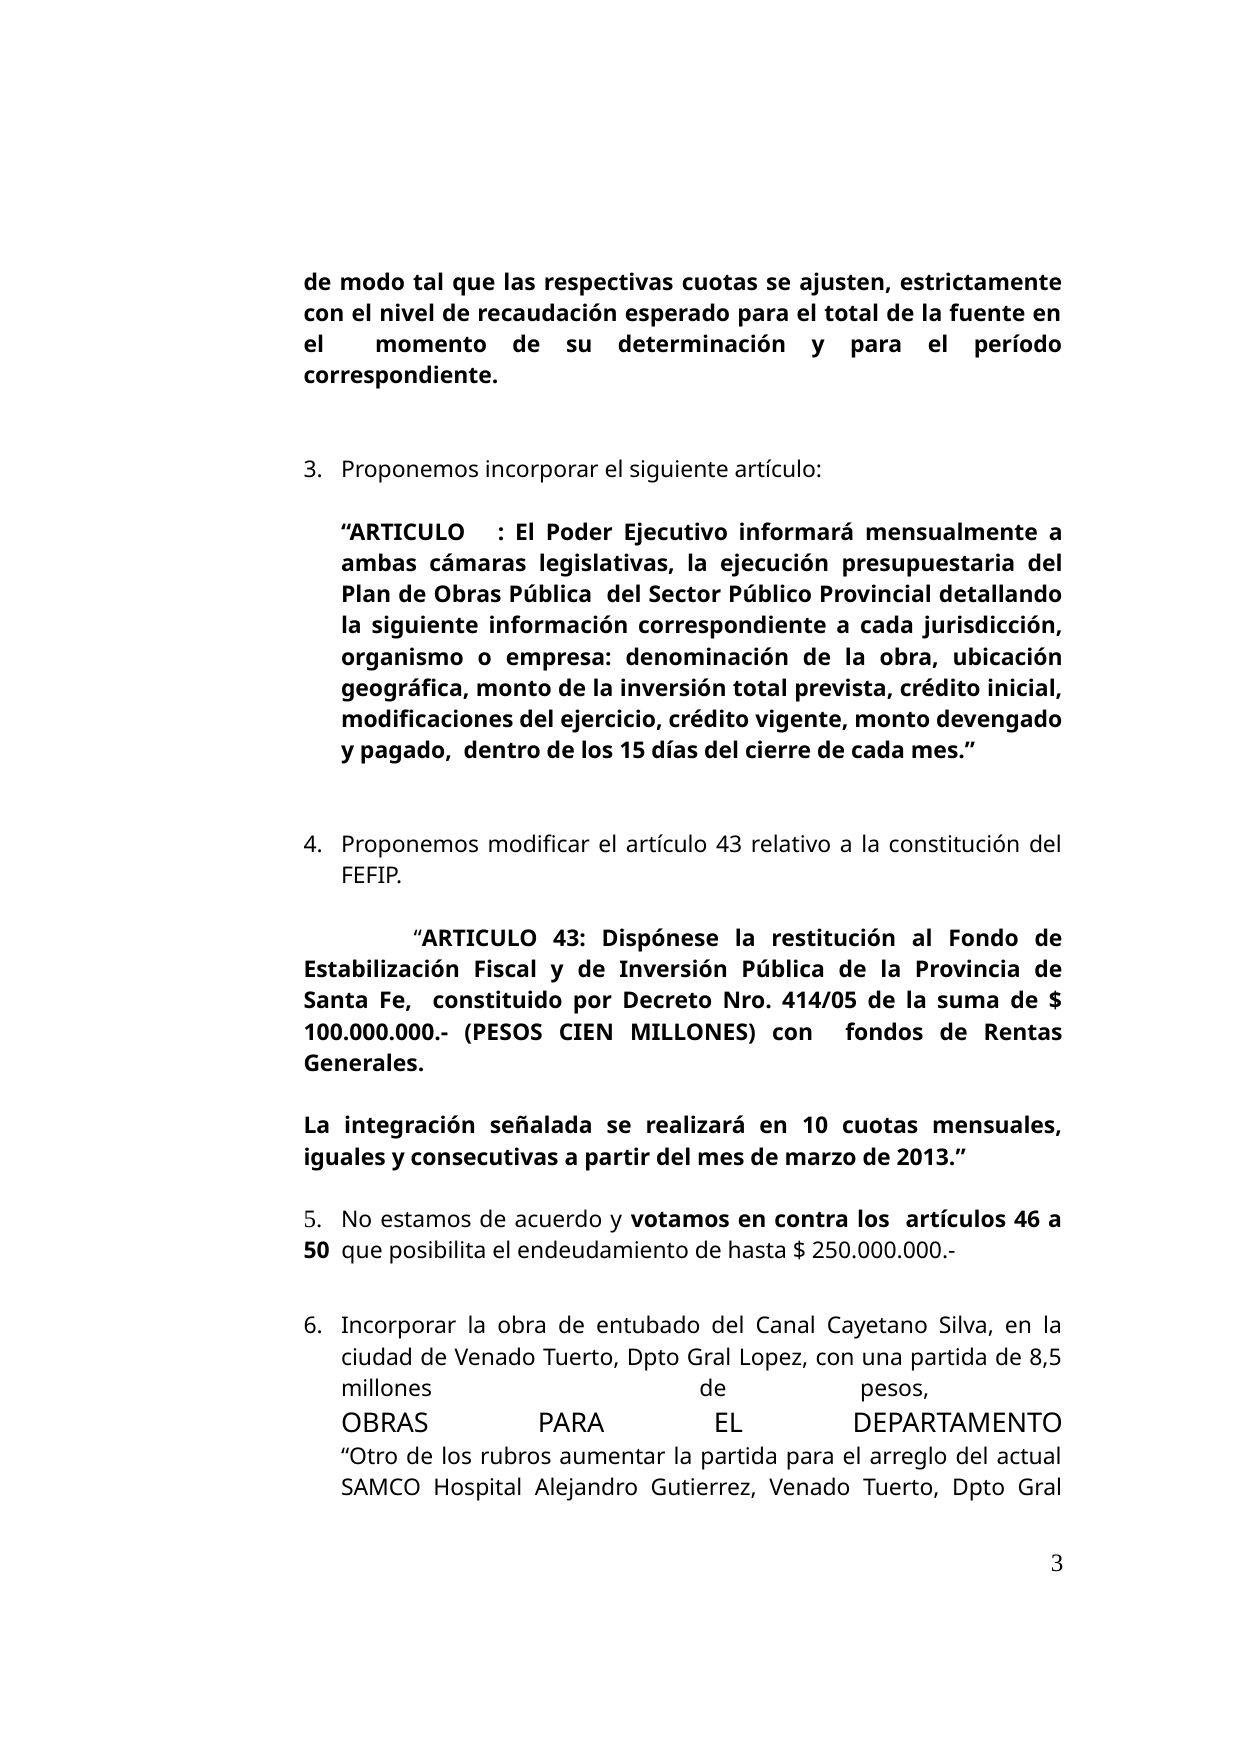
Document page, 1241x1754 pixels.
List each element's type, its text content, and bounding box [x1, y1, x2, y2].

text de modo tal que las respectivas cuotas se ajusten, estrictamente con el nivel de recaudación esperado para el total de la fuente en el momento de su determinación y para el período correspondiente. [303, 266, 1063, 391]
list Proponemos modificar el artículo 43 relativo a la constitución del FEFIP. [303, 828, 1063, 891]
text “ARTICULO : El Poder Ejecutivo informará mensualmente a ambas cámaras legislativas, la ejecución presupuestaria del Plan de Obras Pública del Sector Público Provincial detallando la siguiente información correspondiente a cada jurisdicción, organismo o empresa: denominación de la obra, ubicación geográfica, monto de la inversión total prevista, crédito inicial, modificaciones del ejercicio, crédito vigente, monto devengado y pagado, dentro de los 15 días del cierre de cada mes.” [341, 516, 1063, 766]
text La integración señalada se realizará en 10 cuotas mensuales, iguales y consecutivas a partir del mes de marzo de 2013.” [303, 1109, 1063, 1172]
list Incorporar la obra de entubado del Canal Cayetano Silva, en la ciudad de Venado Tuerto, Dpto Gral Lopez, con una partida de 8,5 millones de pesos, OBRAS PARA EL DEPARTAMENTO “Otro de los rubros aumentar la partida para el arreglo del actual SAMCO Hospital Alejandro Gutierrez, Venado Tuerto, Dpto Gral [303, 1309, 1063, 1503]
list No estamos de acuerdo y votamos en contra los artículos 46 a 50 que posibilita el endeudamiento de hasta $ 250.000.000.- [303, 1203, 1063, 1266]
text “ARTICULO 43: Dispónese la restitución al Fondo de Estabilización Fiscal y de Inversión Pública de la Provincia de Santa Fe, constituido por Decreto Nro. 414/05 de la suma de $ 100.000.000.- (PESOS CIEN MILLONES) con fondos de Rentas Generales. [303, 922, 1063, 1078]
list Proponemos incorporar el siguiente artículo: [303, 453, 1063, 484]
